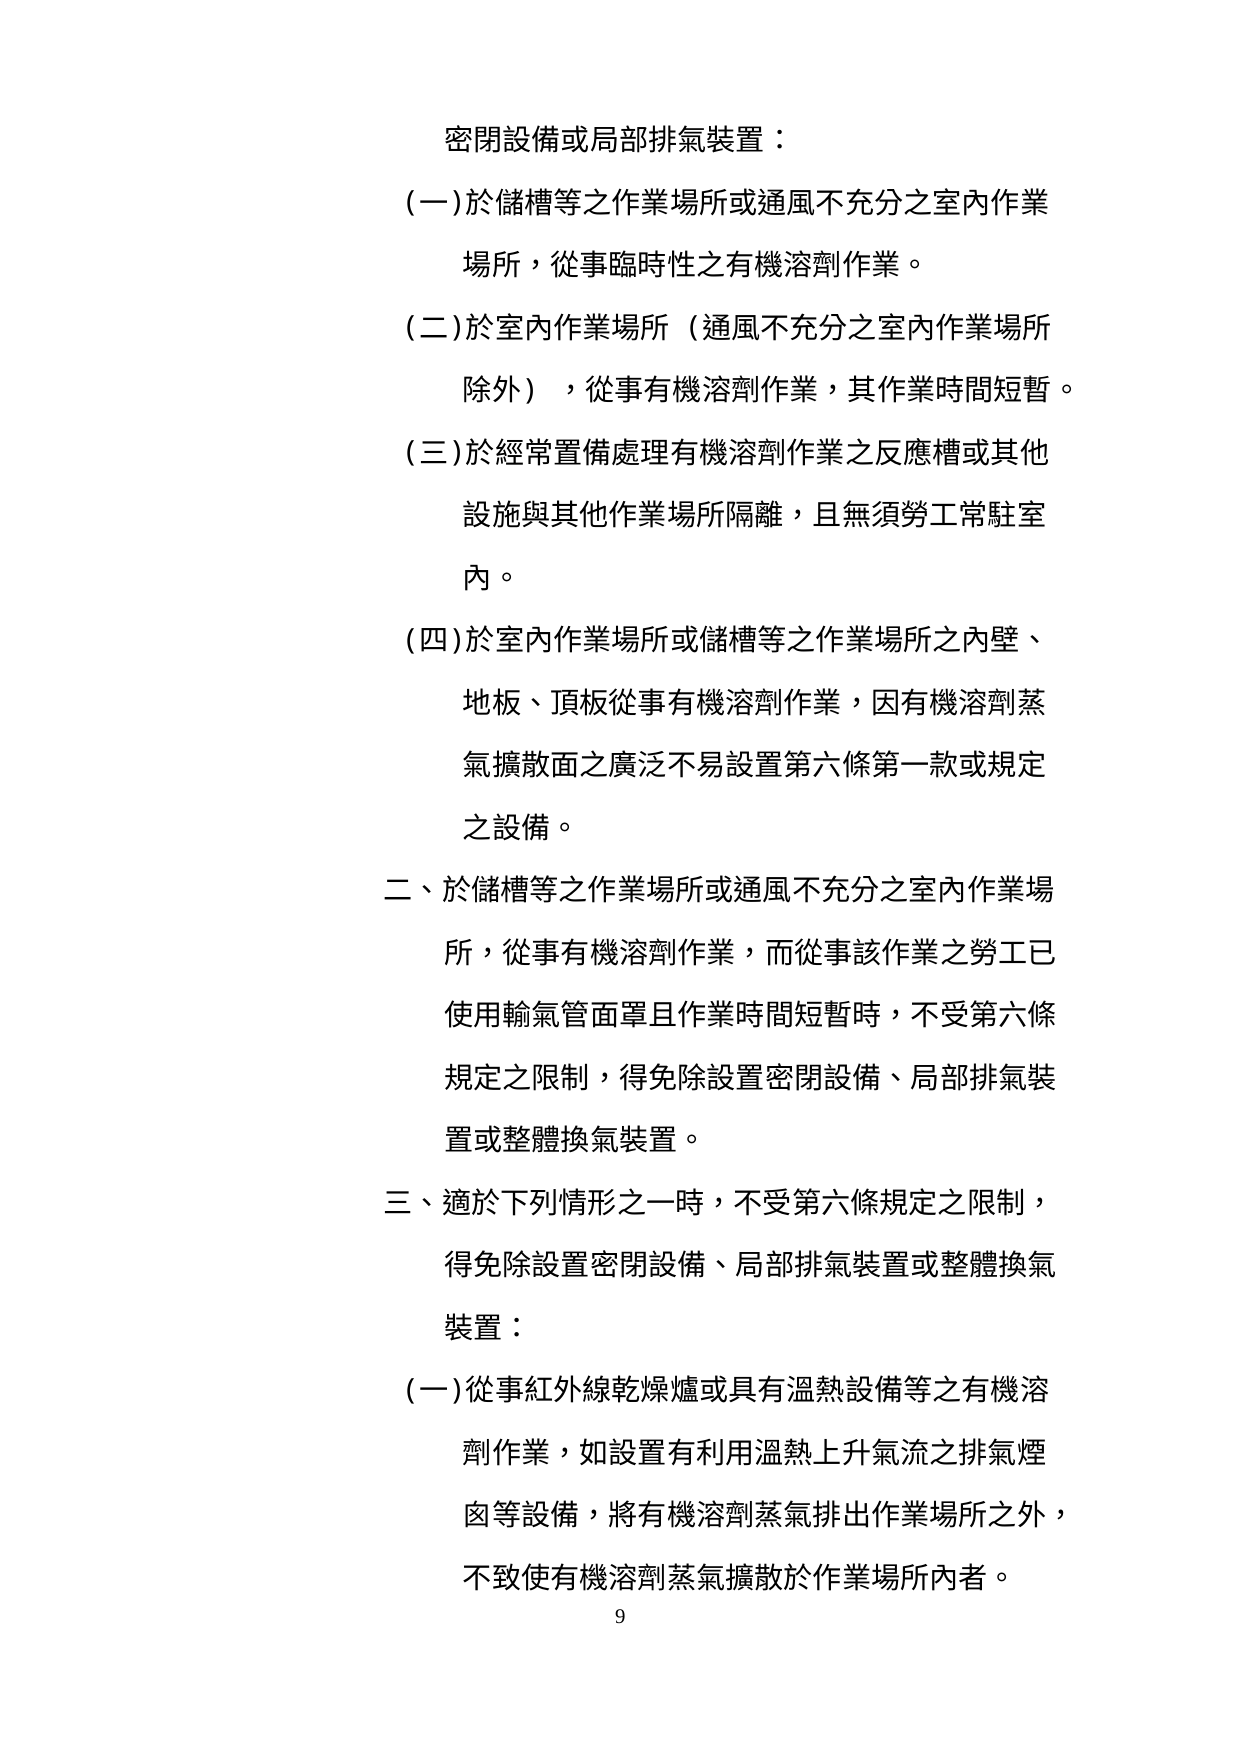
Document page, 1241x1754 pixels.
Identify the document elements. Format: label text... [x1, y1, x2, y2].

text (一)從事紅外線乾燥爐或具有溫熱設備等之有機溶劑作業，如設置有利用溫熱上升氣流之排氣煙囪等設備，將有機溶劑蒸氣排出作業場所之外，不致使有機溶劑蒸氣擴散於作業場所內者。 [401, 1346, 1063, 1596]
text (二)於室內作業場所 (通風不充分之室內作業場所除外) ，從事有機溶劑作業，其作業時間短暫。 [401, 284, 1063, 409]
text 三、適於下列情形之一時，不受第六條規定之限制，得免除設置密閉設備、局部排氣裝置或整體換氣裝置： [383, 1159, 1063, 1346]
text 二、於儲槽等之作業場所或通風不充分之室內作業場所，從事有機溶劑作業，而從事該作業之勞工已使用輸氣管面罩且作業時間短暫時，不受第六條規定之限制，得免除設置密閉設備、局部排氣裝置或整體換氣裝置。 [383, 846, 1063, 1159]
text (三)於經常置備處理有機溶劑作業之反應槽或其他設施與其他作業場所隔離，且無須勞工常駐室內。 [401, 409, 1063, 596]
text (一)於儲槽等之作業場所或通風不充分之室內作業場所，從事臨時性之有機溶劑作業。 [401, 159, 1063, 284]
text (四)於室內作業場所或儲槽等之作業場所之內壁、地板、頂板從事有機溶劑作業，因有機溶劑蒸氣擴散面之廣泛不易設置第六條第一款或規定之設備。 [401, 596, 1063, 846]
text 密閉設備或局部排氣裝置： [383, 96, 1063, 159]
